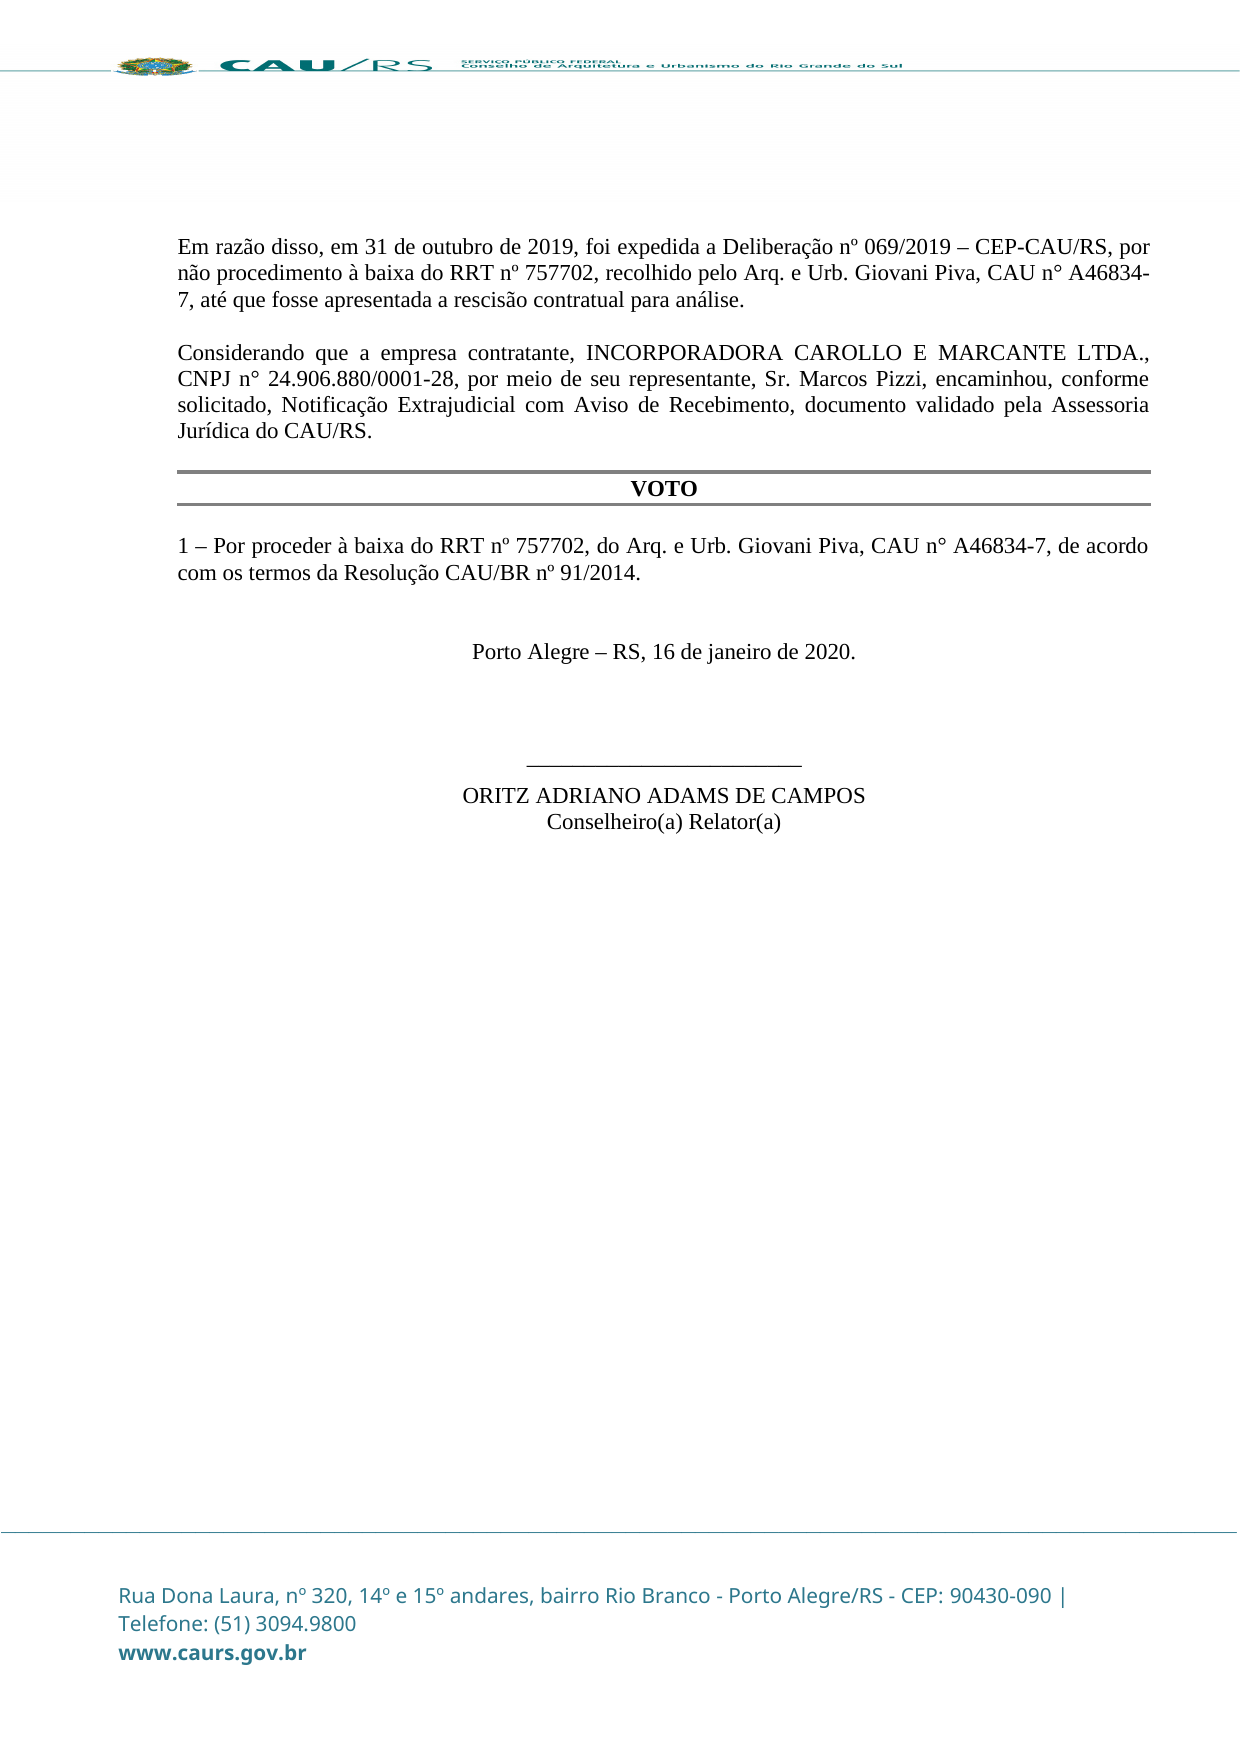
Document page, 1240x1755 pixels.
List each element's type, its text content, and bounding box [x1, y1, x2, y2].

table_header VOTO [177, 474, 1151, 503]
text 1 – Por proceder à baixa do RRT nº 757702, do Arq. e Urb. Giovani Piva, CAU n° A46834-7, de acordo com os termos da Resolução CAU/BR nº 91/2014. [177, 532, 1151, 585]
text ORITZ ADRIANO ADAMS DE CAMPOS [177, 782, 1151, 808]
text ________________________ [177, 743, 1151, 769]
text Considerando que a empresa contratante, INCORPORADORA CAROLLO E MARCANTE LTDA., CNPJ n° 24.906.880/0001-28, por meio de seu representante, Sr. Marcos Pizzi, encaminhou, conforme solicitado, Notificação Extrajudicial com Aviso de Recebimento, documento validado pela Assessoria Jurídica do CAU/RS. [177, 338, 1151, 444]
text Em razão disso, em 31 de outubro de 2019, foi expedida a Deliberação nº 069/2019 – CEP-CAU/RS, por não procedimento à baixa do RRT nº 757702, recolhido pelo Arq. e Urb. Giovani Piva, CAU n° A46834-7, até que fosse apresentada a rescisão contratual para análise. [177, 233, 1151, 312]
text Porto Alegre – RS, 16 de janeiro de 2020. [177, 638, 1151, 664]
text Conselheiro(a) Relator(a) [177, 808, 1151, 835]
